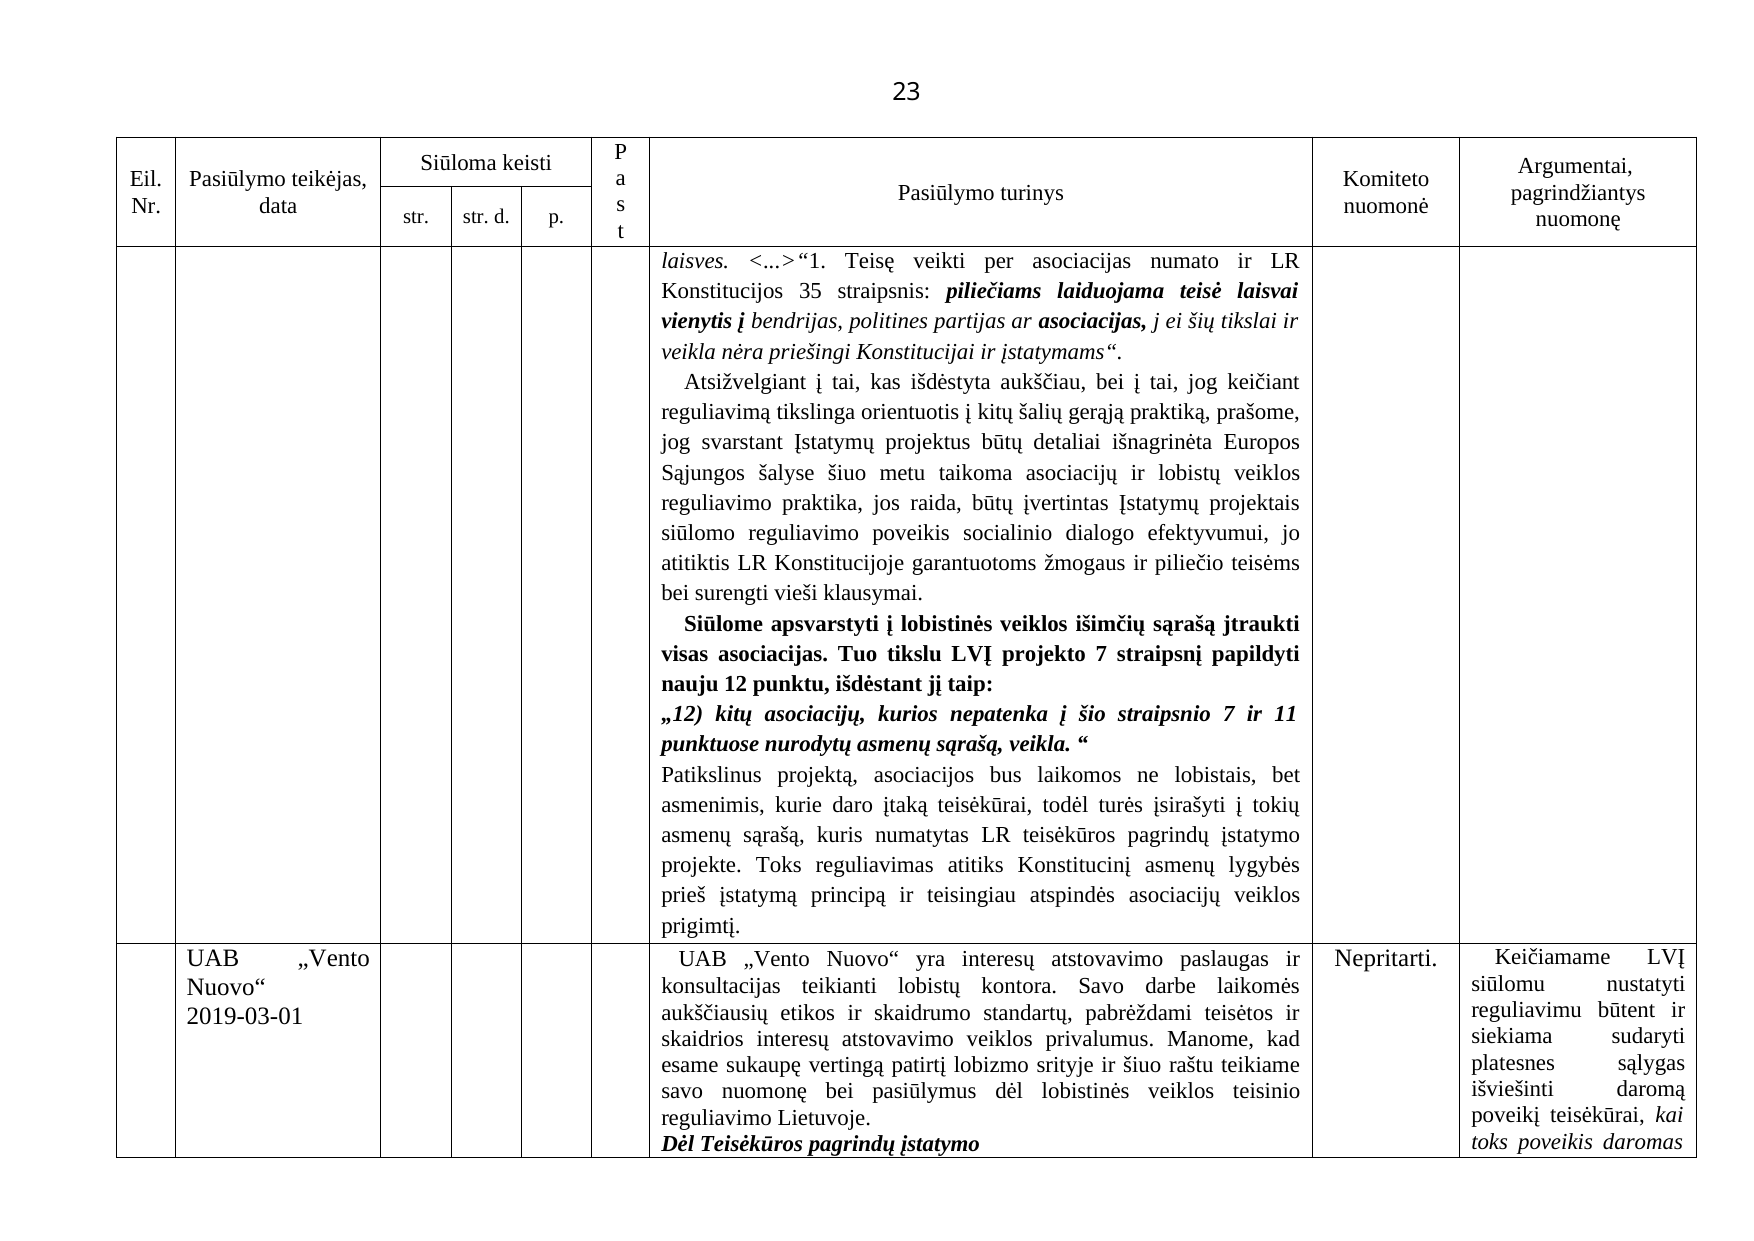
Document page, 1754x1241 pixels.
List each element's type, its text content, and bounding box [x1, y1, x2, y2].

table_cell [592, 944, 649, 1157]
table_header Siūloma keisti [381, 138, 591, 186]
table_cell [522, 944, 591, 1157]
table_header Pasiūlymo teikėjas, data [176, 138, 380, 246]
table_cell [592, 247, 649, 942]
table_cell [117, 247, 175, 942]
table_cell [176, 247, 380, 942]
table_cell p. [522, 187, 591, 246]
table_cell str. [381, 187, 451, 246]
table_cell [381, 944, 451, 1157]
table_header Eil. Nr. [117, 138, 175, 246]
table_cell [522, 247, 591, 942]
table_cell str. d. [452, 187, 521, 246]
table_header Pastabos [592, 138, 649, 246]
table_cell laisves. <...>“1. Teisę veikti per asociacijas numato ir LR Konstitucijos 35 straipsnis: piliečiams laiduojama teisė laisvai vienytis į bendrijas, politines partijas ar asociacijas, j ei šių tikslai ir veikla nėra priešingi Konstitucijai ir įstatymams“. Atsižvelgiant į tai, kas išdėstyta aukščiau, bei į tai, jog keičiant reguliavimą tikslinga orientuotis į kitų šalių gerąją praktiką, prašome, jog svarstant Įstatymų projektus būtų detaliai išnagrinėta Europos Sąjungos šalyse šiuo metu taikoma asociacijų ir lobistų veiklos reguliavimo praktika, jos raida, būtų įvertintas Įstatymų projektais siūlomo reguliavimo poveikis socialinio dialogo efektyvumui, jo atitiktis LR Konstitucijoje garantuotoms žmogaus ir piliečio teisėms bei surengti vieši klausymai. Siūlome apsvarstyti į lobistinės veiklos išimčių sąrašą jtraukti visas asociacijas. Tuo tikslu LVĮ projekto 7 straipsnį papildyti nauju 12 punktu, išdėstant jį taip: „12) kitų asociacijų, kurios nepatenka į šio straipsnio 7 ir 11 punktuose nurodytų asmenų sąrašą, veikla. “ Patikslinus projektą, asociacijos bus laikomos ne lobistais, bet asmenimis, kurie daro įtaką teisėkūrai, todėl turės įsirašyti į tokių asmenų sąrašą, kuris numatytas LR teisėkūros pagrindų įstatymo projekte. Toks reguliavimas atitiks Konstitucinį asmenų lygybės prieš įstatymą principą ir teisingiau atspindės asociacijų veiklos prigimtį. [650, 247, 1312, 942]
table_cell [117, 944, 175, 1157]
table_cell UAB „Vento Nuovo“ yra interesų atstovavimo paslaugas ir konsultacijas teikianti lobistų kontora. Savo darbe laikomės aukščiausių etikos ir skaidrumo standartų, pabrėždami teisėtos ir skaidrios interesų atstovavimo veiklos privalumus. Manome, kad esame sukaupę vertingą patirtį lobizmo srityje ir šiuo raštu teikiame savo nuomonę bei pasiūlymus dėl lobistinės veiklos teisinio reguliavimo Lietuvoje. Dėl Teisėkūros pagrindų įstatymo [650, 944, 1312, 1157]
table_cell [1460, 247, 1696, 942]
table_cell [452, 944, 521, 1157]
table_header Komiteto nuomonė [1313, 138, 1459, 246]
table_cell [381, 247, 451, 942]
table_cell Keičiamame LVĮ siūlomu nustatyti reguliavimu būtent ir siekiama sudaryti platesnes sąlygas išviešinti daromą poveikį teisėkūrai, kai toks poveikis daromas [1460, 944, 1696, 1157]
table_header Pasiūlymo turinys [650, 138, 1312, 246]
table_cell [1313, 247, 1459, 942]
table_cell [452, 247, 521, 942]
table_cell UAB „Vento Nuovo“ 2019-03-01 [176, 944, 380, 1157]
table_header Argumentai, pagrindžiantys nuomonę [1460, 138, 1696, 246]
table_cell Nepritarti. [1313, 944, 1459, 1157]
